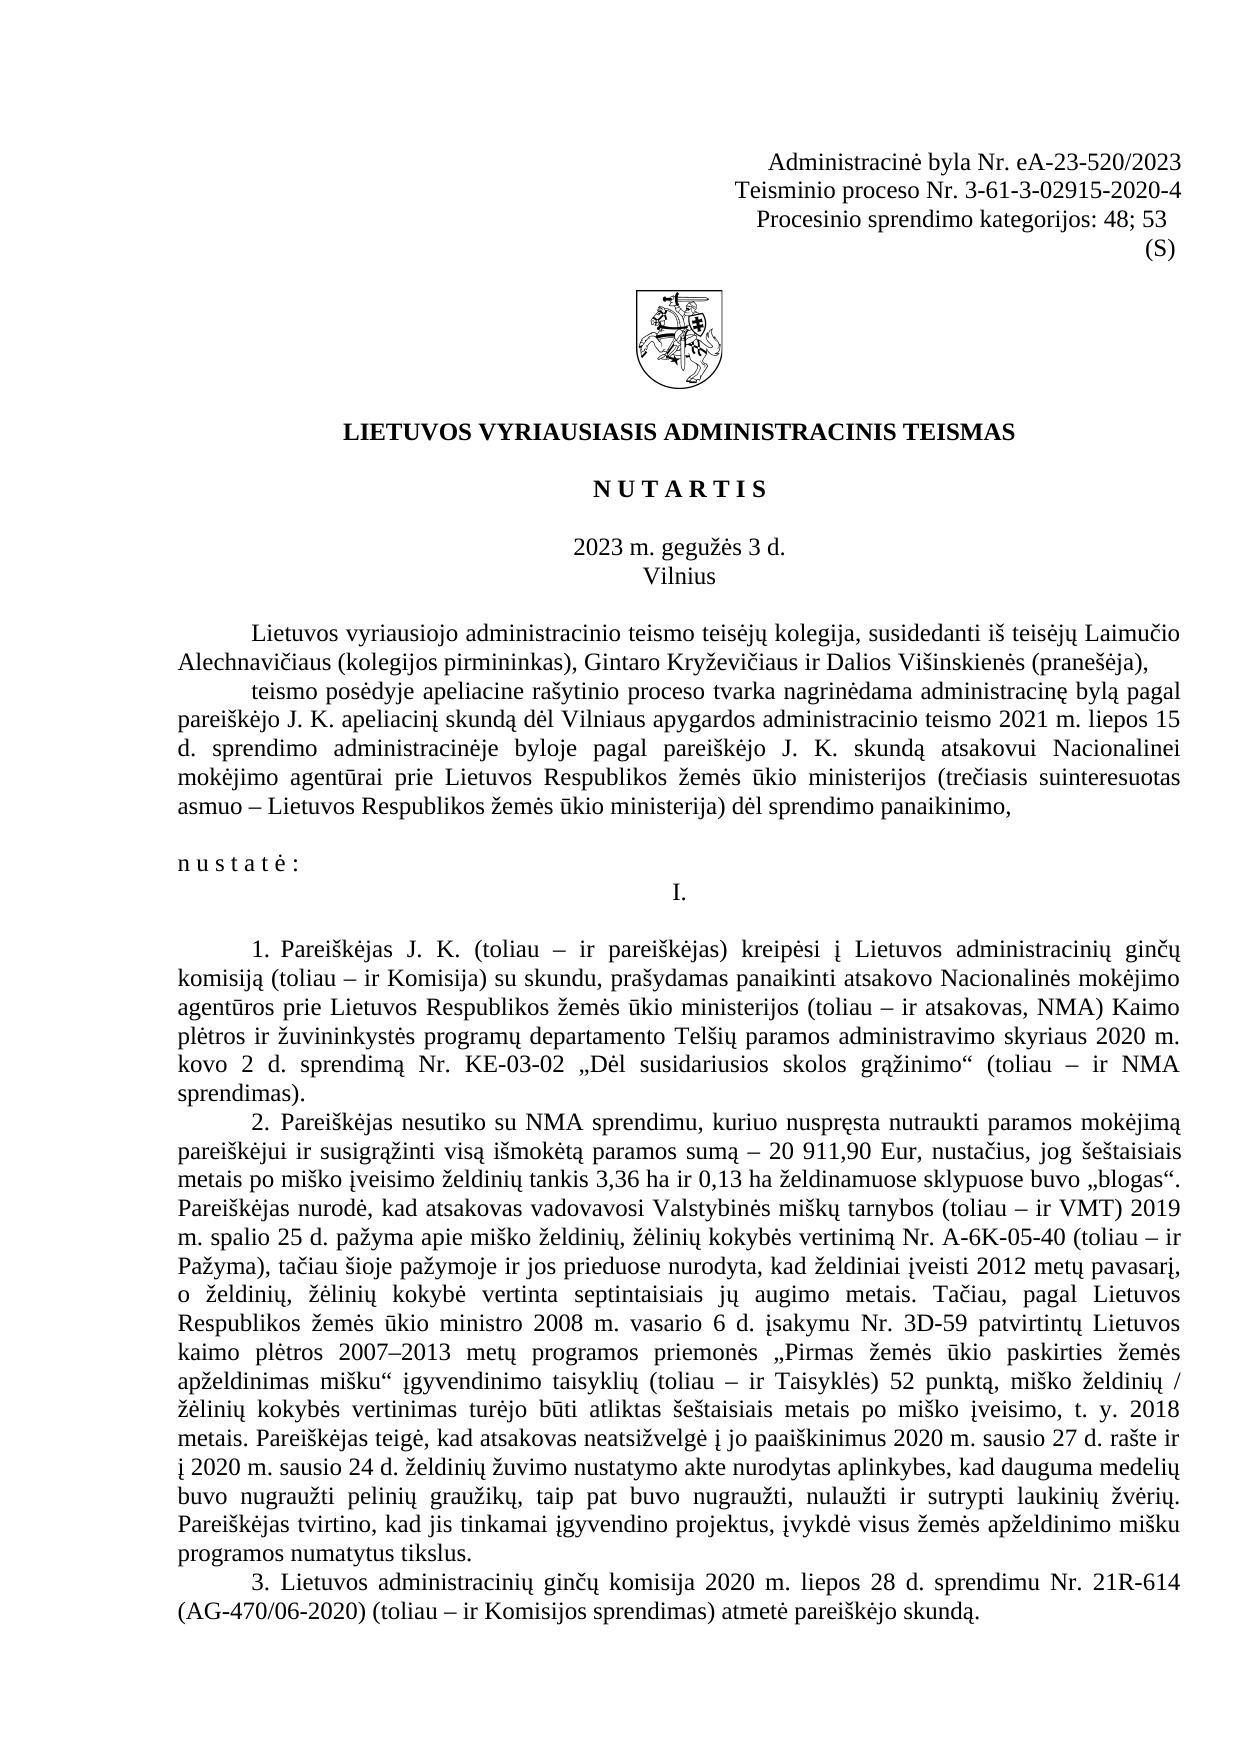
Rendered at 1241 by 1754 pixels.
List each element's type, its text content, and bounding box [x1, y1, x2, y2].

text 2023 m. gegužės 3 d. [177, 532, 1181, 561]
text Teisminio proceso Nr. 3-61-3-02915-2020-4 [177, 176, 1181, 204]
text n u s t a t ė : [177, 848, 1181, 877]
text Administracinė byla Nr. eA-23-520/2023 [177, 147, 1181, 176]
text (S) [177, 233, 1181, 262]
text 2. Pareiškėjas nesutiko su NMA sprendimu, kuriuo nuspręsta nutraukti paramos mokėjimą pareiškėjui ir susigrąžinti visą išmokėtą paramos sumą – 20 911,90 Eur, nustačius, jog šeštaisiais metais po miško įveisimo želdinių tankis 3,36 ha ir 0,13 ha želdinamuose sklypuose buvo „blogas“. Pareiškėjas nurodė, kad atsakovas vadovavosi Valstybinės miškų tarnybos (toliau – ir VMT) 2019 m. spalio 25 d. pažyma apie miško želdinių, žėlinių kokybės vertinimą Nr. A-6K-05-40 (toliau – ir Pažyma), tačiau šioje pažymoje ir jos prieduose nurodyta, kad želdiniai įveisti 2012 metų pavasarį, o želdinių, žėlinių kokybė vertinta septintaisiais jų augimo metais. Tačiau, pagal Lietuvos Respublikos žemės ūkio ministro 2008 m. vasario 6 d. įsakymu Nr. 3D-59 patvirtintų Lietuvos kaimo plėtros 2007–2013 metų programos priemonės „Pirmas žemės ūkio paskirties žemės apželdinimas mišku“ įgyvendinimo taisyklių (toliau – ir Taisyklės) 52 punktą, miško želdinių / žėlinių kokybės vertinimas turėjo būti atliktas šeštaisiais metais po miško įveisimo, t. y. 2018 metais. Pareiškėjas teigė, kad atsakovas neatsižvelgė į jo paaiškinimus 2020 m. sausio 27 d. rašte ir į 2020 m. sausio 24 d. želdinių žuvimo nustatymo akte nurodytas aplinkybes, kad dauguma medelių buvo nugraužti pelinių graužikų, taip pat buvo nugraužti, nulaužti ir sutrypti laukinių žvėrių. Pareiškėjas tvirtino, kad jis tinkamai įgyvendino projektus, įvykdė visus žemės apželdinimo mišku programos numatytus tikslus. [177, 1107, 1181, 1567]
text Vilnius [177, 561, 1181, 589]
text LIETUVOS VYRIAUSIASIS ADMINISTRACINIS TEISMAS [177, 417, 1181, 446]
text 1. Pareiškėjas J. K. (toliau – ir pareiškėjas) kreipėsi į Lietuvos administracinių ginčų komisiją (toliau – ir Komisija) su skundu, prašydamas panaikinti atsakovo Nacionalinės mokėjimo agentūros prie Lietuvos Respublikos žemės ūkio ministerijos (toliau – ir atsakovas, NMA) Kaimo plėtros ir žuvininkystės programų departamento Telšių paramos administravimo skyriaus 2020 m. kovo 2 d. sprendimą Nr. KE-03-02 „Dėl susidariusios skolos grąžinimo“ (toliau – ir NMA sprendimas). [177, 934, 1181, 1107]
text I. [177, 877, 1181, 906]
text 3. Lietuvos administracinių ginčų komisija 2020 m. liepos 28 d. sprendimu Nr. 21R-614 (AG-470/06-2020) (toliau – ir Komisijos sprendimas) atmetė pareiškėjo skundą. [177, 1567, 1181, 1624]
text Procesinio sprendimo kategorijos: 48; 53 [177, 204, 1167, 233]
text teismo posėdyje apeliacine rašytinio proceso tvarka nagrinėdama administracinę bylą pagal pareiškėjo J. K. apeliacinį skundą dėl Vilniaus apygardos administracinio teismo 2021 m. liepos 15 d. sprendimo administracinėje byloje pagal pareiškėjo J. K. skundą atsakovui Nacionalinei mokėjimo agentūrai prie Lietuvos Respublikos žemės ūkio ministerijos (trečiasis suinteresuotas asmuo – Lietuvos Respublikos žemės ūkio ministerija) dėl sprendimo panaikinimo, [177, 676, 1181, 819]
text N U T A R T I S [177, 474, 1181, 503]
text Lietuvos vyriausiojo administracinio teismo teisėjų kolegija, susidedanti iš teisėjų Laimučio Alechnavičiaus (kolegijos pirmininkas), Gintaro Kryževičiaus ir Dalios Višinskienės (pranešėja), [177, 618, 1181, 676]
